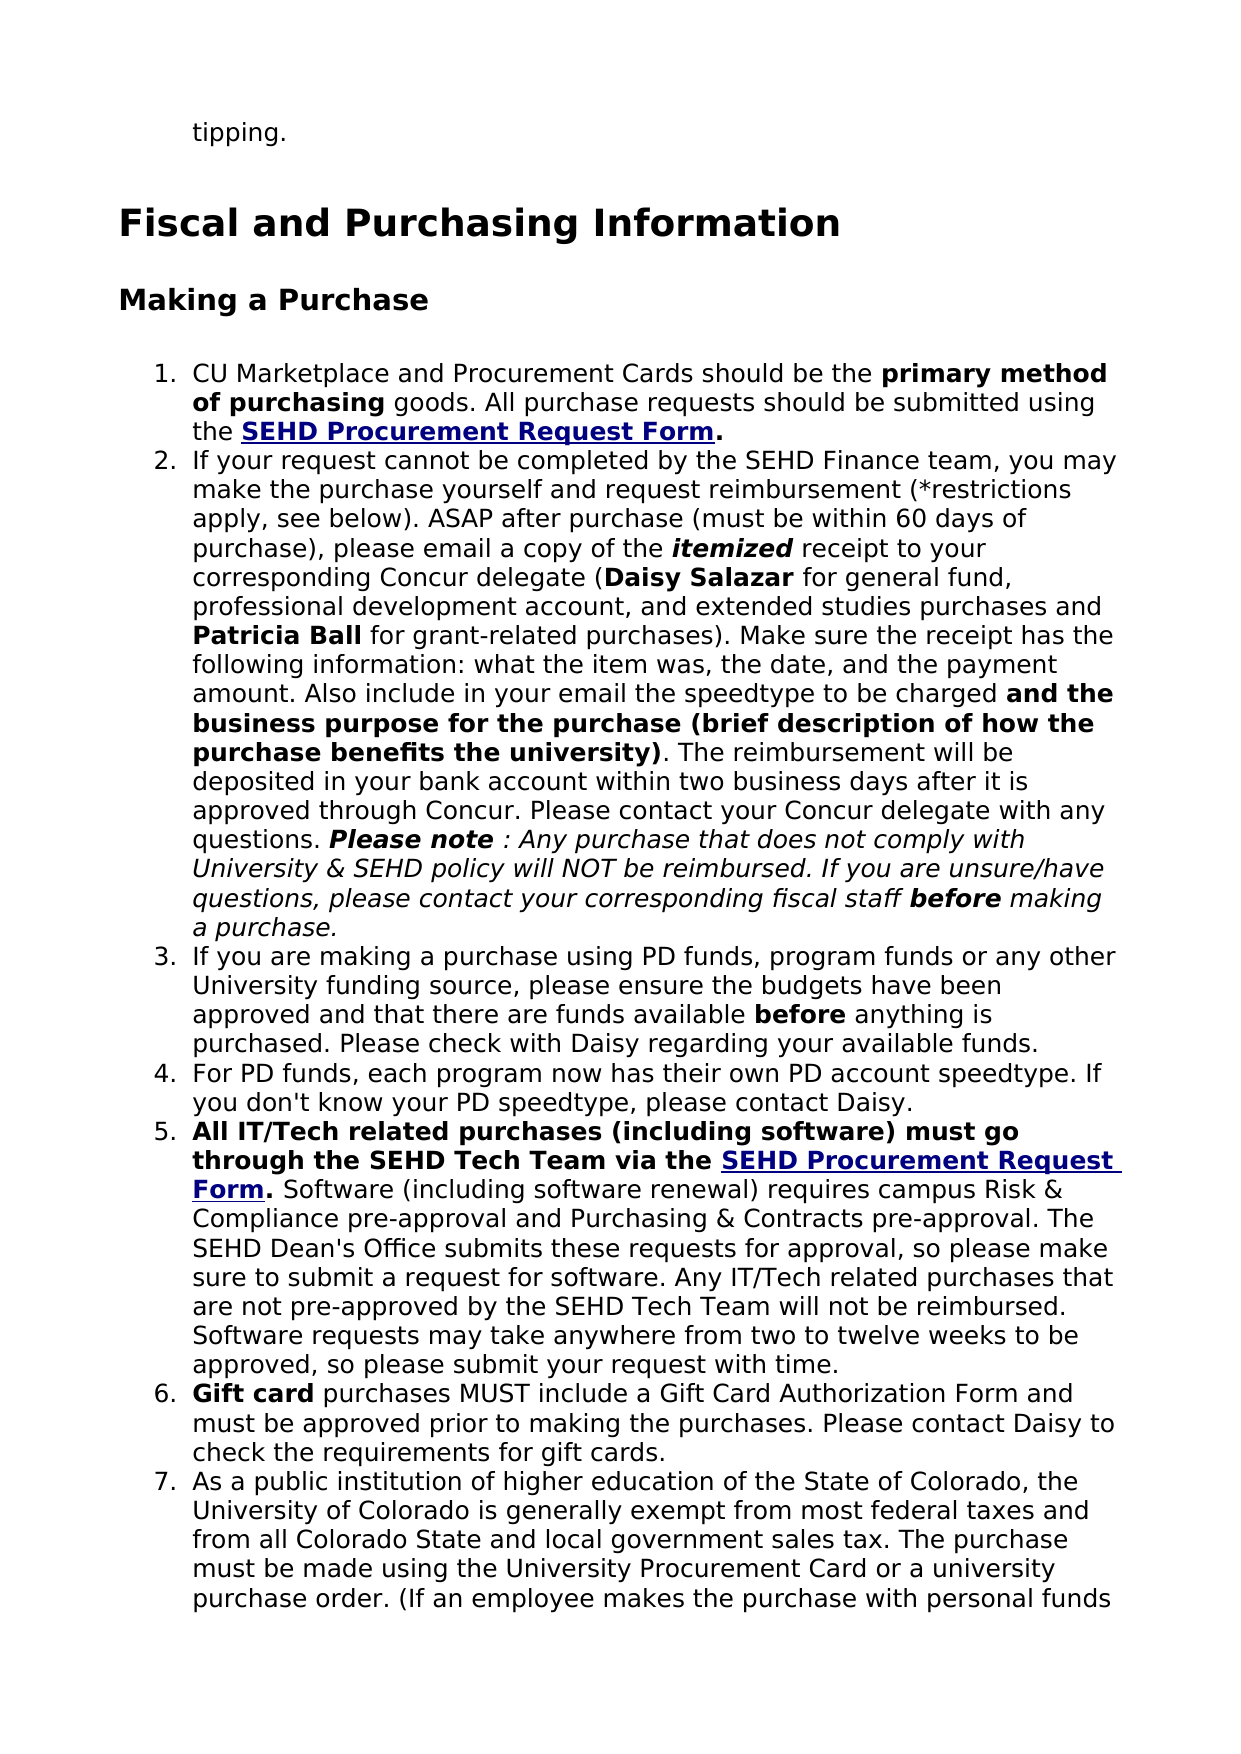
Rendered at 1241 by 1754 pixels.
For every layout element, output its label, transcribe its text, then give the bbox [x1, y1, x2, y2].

subtitle Fiscal and Purchasing Information [118, 202, 1122, 245]
list CU Marketplace and Procurement Cards should be the primary method of purchasing goods. All purchase requests should be submitted using the SEHD Procurement Request Form. [177, 359, 1122, 446]
list tipping. [177, 118, 1122, 147]
list If your request cannot be completed by the SEHD Finance team, you may make the purchase yourself and request reimbursement (*restrictions apply, see below). ASAP after purchase (must be within 60 days of purchase), please email a copy of the itemized receipt to your corresponding Concur delegate (Daisy Salazar for general fund, professional development account, and extended studies purchases and Patricia Ball for grant-related purchases). Make sure the receipt has the following information: what the item was, the date, and the payment amount. Also include in your email the speedtype to be charged and the business purpose for the purchase (brief description of how the purchase benefits the university). The reimbursement will be deposited in your bank account within two business days after it is approved through Concur. Please contact your Concur delegate with any questions. Please note : Any purchase that does not comply with University & SEHD policy will NOT be reimbursed. If you are unsure/have questions, please contact your corresponding fiscal staff before making a purchase. [177, 446, 1122, 942]
list All IT/Tech related purchases (including software) must go through the SEHD Tech Team via the SEHD Procurement Request Form. Software (including software renewal) requires campus Risk & Compliance pre-approval and Purchasing & Contracts pre-approval. The SEHD Dean's Office submits these requests for approval, so please make sure to submit a request for software. Any IT/Tech related purchases that are not pre-approved by the SEHD Tech Team will not be reimbursed. Software requests may take anywhere from two to twelve weeks to be approved, so please submit your request with time. [177, 1117, 1122, 1380]
list Gift card purchases MUST include a Gift Card Authorization Form and must be approved prior to making the purchases. Please contact Daisy to check the requirements for gift cards. [177, 1380, 1122, 1467]
list If you are making a purchase using PD funds, program funds or any other University funding source, please ensure the budgets have been approved and that there are funds available before anything is purchased. Please check with Daisy regarding your available funds. [177, 942, 1122, 1059]
list As a public institution of higher education of the State of Colorado, the University of Colorado is generally exempt from most federal taxes and from all Colorado State and local government sales tax. The purchase must be made using the University Procurement Card or a university purchase order. (If an employee makes the purchase with personal funds [177, 1467, 1122, 1613]
list For PD funds, each program now has their own PD account speedtype. If you don't know your PD speedtype, please contact Daisy. [177, 1059, 1122, 1117]
subtitle Making a Purchase [118, 283, 1122, 317]
